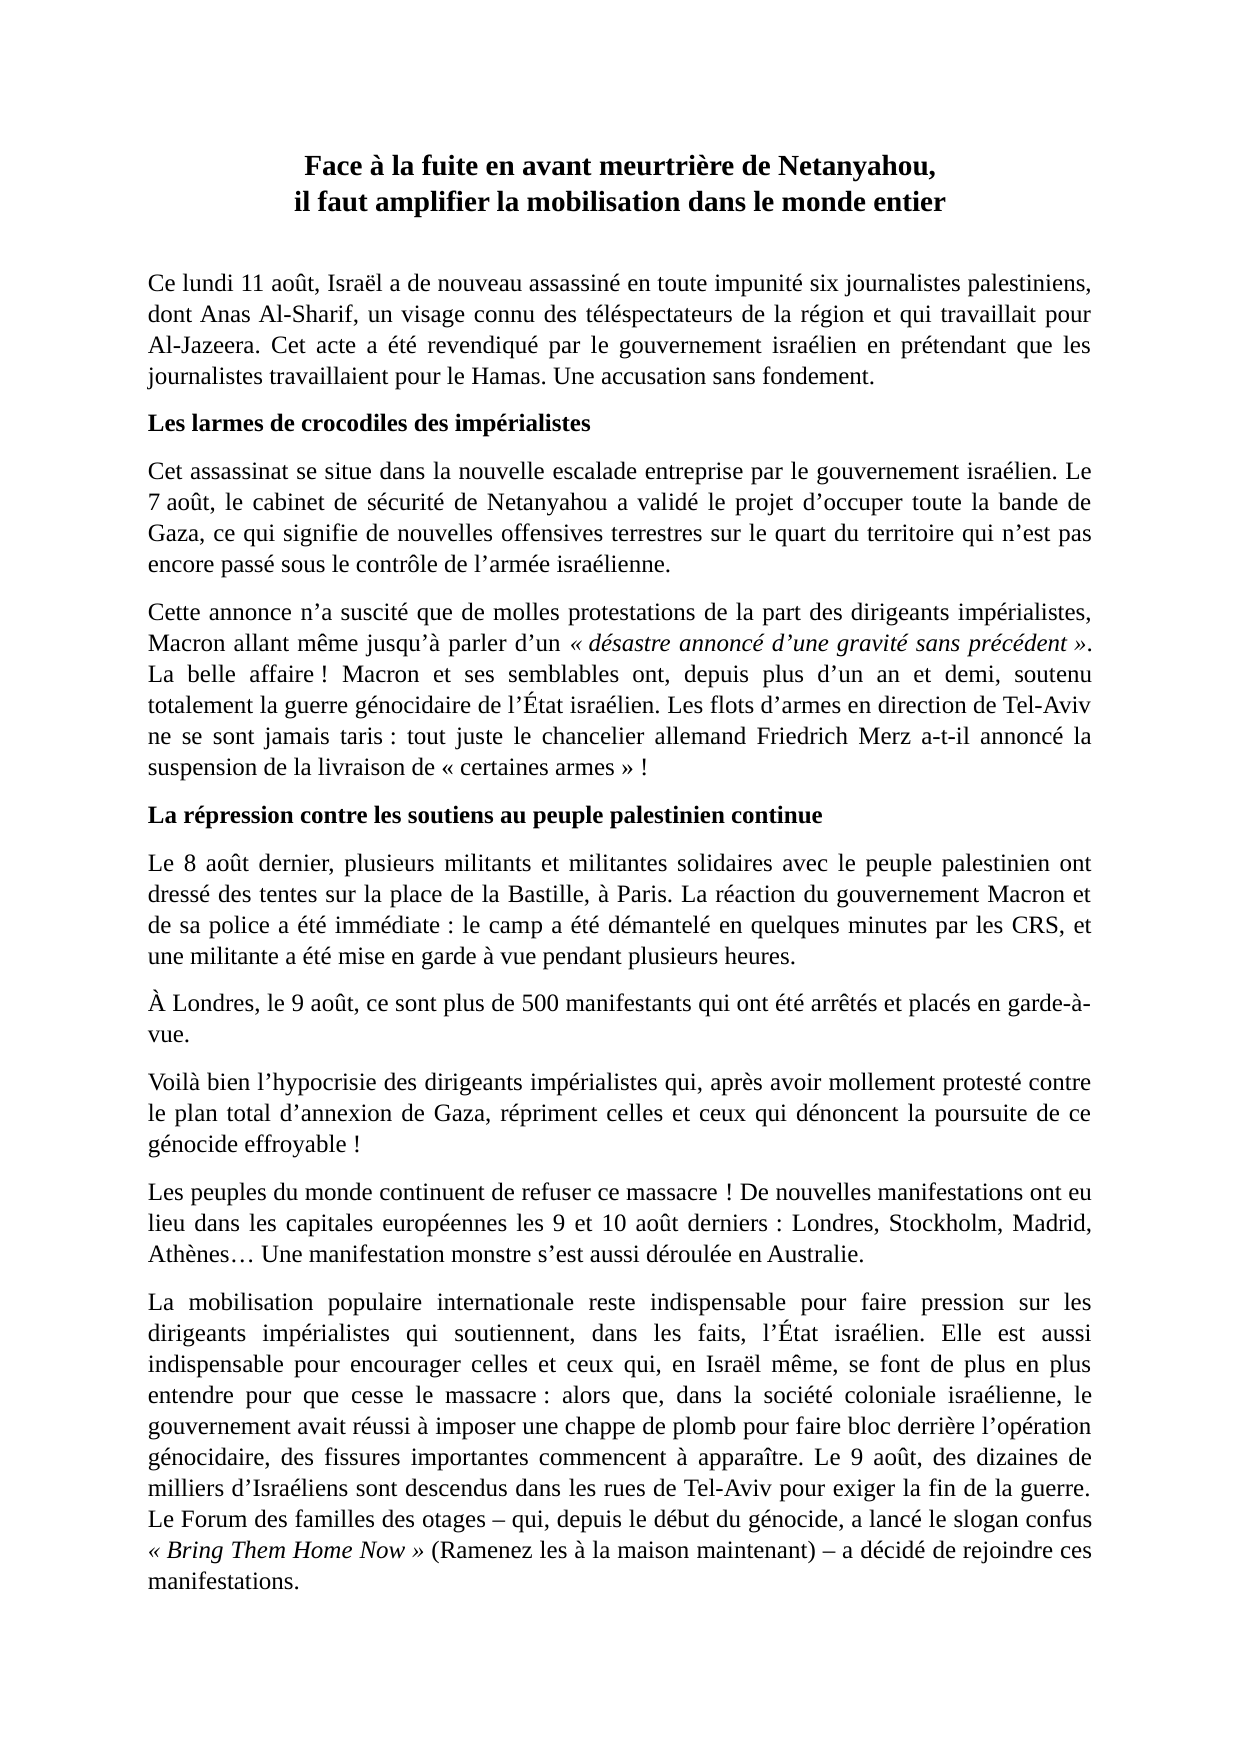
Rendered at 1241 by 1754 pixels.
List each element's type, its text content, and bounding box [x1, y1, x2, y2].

text Voilà bien l’hypocrisie des dirigeants impérialistes qui, après avoir mollement protesté contre le plan total d’annexion de Gaza, répriment celles et ceux qui dénoncent la poursuite de ce génocide effroyable ! [148, 1067, 1093, 1158]
text Face à la fuite en avant meurtrière de Netanyahou, [148, 148, 1093, 181]
text Ce lundi 11 août, Israël a de nouveau assassiné en toute impunité six journalistes palestiniens, dont Anas Al-Sharif, un visage connu des téléspectateurs de la région et qui travaillait pour Al-Jazeera. Cet acte a été revendiqué par le gouvernement israélien en prétendant que les journalistes travaillaient pour le Hamas. Une accusation sans fondement. [148, 268, 1093, 389]
text Cette annonce n’a suscité que de molles protestations de la part des dirigeants impérialistes, Macron allant même jusqu’à parler d’un « désastre annoncé d’une gravité sans précédent ». La belle affaire ! Macron et ses semblables ont, depuis plus d’un an et demi, soutenu totalement la guerre génocidaire de l’État israélien. Les flots d’armes en direction de Tel-Aviv ne se sont jamais taris : tout juste le chancelier allemand Friedrich Merz a-t-il annoncé la suspension de la livraison de « certaines armes » ! [148, 597, 1093, 781]
text La répression contre les soutiens au peuple palestinien continue [148, 800, 1093, 829]
text Cet assassinat se situe dans la nouvelle escalade entreprise par le gouvernement israélien. Le 7 août, le cabinet de sécurité de Netanyahou a validé le projet d’occuper toute la bande de Gaza, ce qui signifie de nouvelles offensives terrestres sur le quart du territoire qui n’est pas encore passé sous le contrôle de l’armée israélienne. [148, 456, 1093, 578]
text il faut amplifier la mobilisation dans le monde entier [148, 184, 1093, 217]
text La mobilisation populaire internationale reste indispensable pour faire pression sur les dirigeants impérialistes qui soutiennent, dans les faits, l’État israélien. Elle est aussi indispensable pour encourager celles et ceux qui, en Israël même, se font de plus en plus entendre pour que cesse le massacre : alors que, dans la société coloniale israélienne, le gouvernement avait réussi à imposer une chappe de plomb pour faire bloc derrière l’opération génocidaire, des fissures importantes commencent à apparaître. Le 9 août, des dizaines de milliers d’Israéliens sont descendus dans les rues de Tel-Aviv pour exiger la fin de la guerre. Le Forum des familles des otages – qui, depuis le début du génocide, a lancé le slogan confus « Bring Them Home Now » (Ramenez les à la maison maintenant) – a décidé de rejoindre ces manifestations. [148, 1287, 1093, 1595]
text À Londres, le 9 août, ce sont plus de 500 manifestants qui ont été arrêtés et placés en garde-à-vue. [148, 988, 1093, 1048]
text Les larmes de crocodiles des impérialistes [148, 408, 1093, 437]
text Le 8 août dernier, plusieurs militants et militantes solidaires avec le peuple palestinien ont dressé des tentes sur la place de la Bastille, à Paris. La réaction du gouvernement Macron et de sa police a été immédiate : le camp a été démantelé en quelques minutes par les CRS, et une militante a été mise en garde à vue pendant plusieurs heures. [148, 848, 1093, 969]
text Les peuples du monde continuent de refuser ce massacre ! De nouvelles manifestations ont eu lieu dans les capitales européennes les 9 et 10 août derniers : Londres, Stockholm, Madrid, Athènes… Une manifestation monstre s’est aussi déroulée en Australie. [148, 1177, 1093, 1268]
